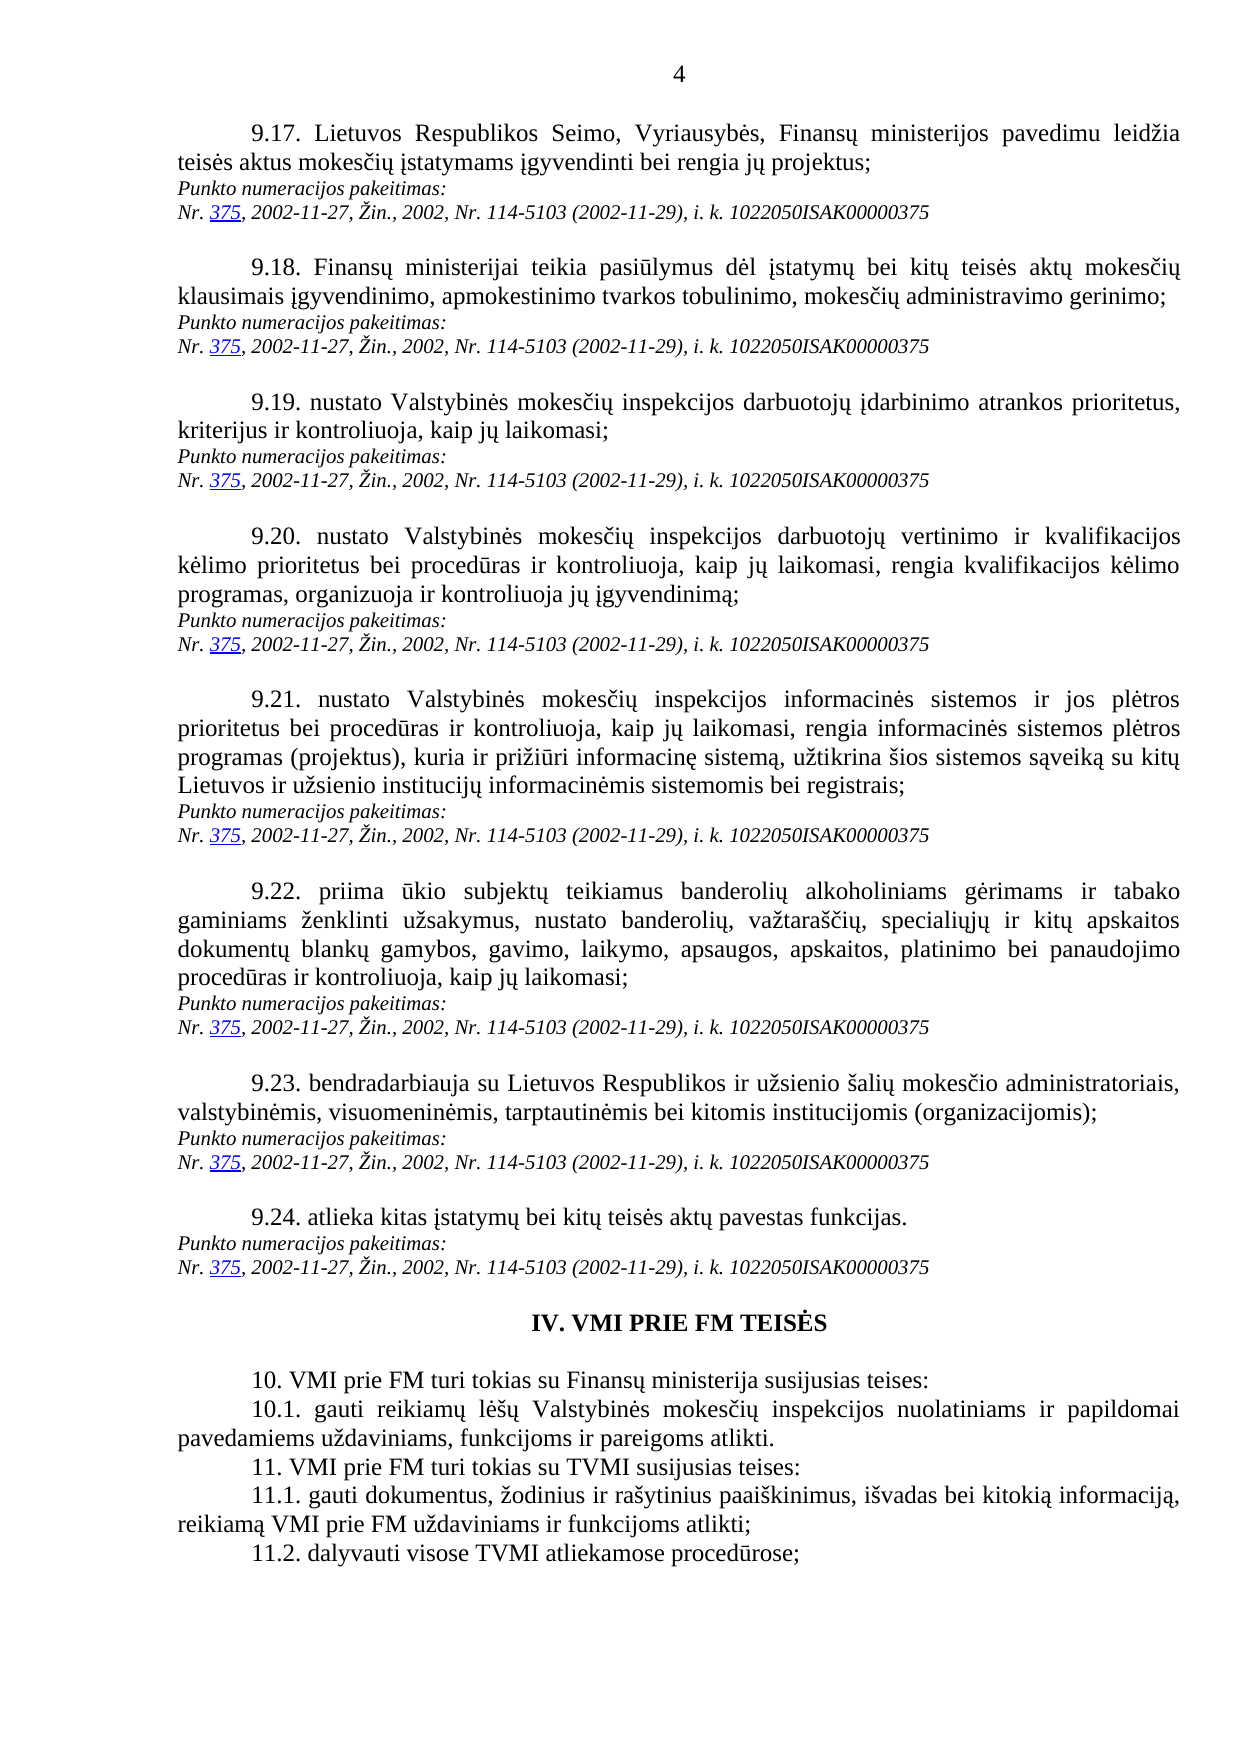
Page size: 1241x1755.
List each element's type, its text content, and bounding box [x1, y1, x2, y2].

text 9.24. atlieka kitas įstatymų bei kitų teisės aktų pavestas funkcijas. [177, 1202, 1181, 1231]
text 9.23. bendradarbiauja su Lietuvos Respublikos ir užsienio šalių mokesčio administratoriais, valstybinėmis, visuomeninėmis, tarptautinėmis bei kitomis institucijomis (organizacijomis); [177, 1068, 1181, 1126]
text Punkto numeracijos pakeitimas: [177, 991, 1181, 1015]
text Nr. 375, 2002-11-27, Žin., 2002, Nr. 114-5103 (2002-11-29), i. k. 1022050ISAK00000375 [177, 334, 1181, 358]
text Nr. 375, 2002-11-27, Žin., 2002, Nr. 114-5103 (2002-11-29), i. k. 1022050ISAK00000375 [177, 823, 1181, 847]
text Punkto numeracijos pakeitimas: [177, 1126, 1181, 1150]
text 9.21. nustato Valstybinės mokesčių inspekcijos informacinės sistemos ir jos plėtros prioritetus bei procedūras ir kontroliuoja, kaip jų laikomasi, rengia informacinės sistemos plėtros programas (projektus), kuria ir prižiūri informacinę sistemą, užtikrina šios sistemos sąveiką su kitų Lietuvos ir užsienio institucijų informacinėmis sistemomis bei registrais; [177, 684, 1181, 799]
text Nr. 375, 2002-11-27, Žin., 2002, Nr. 114-5103 (2002-11-29), i. k. 1022050ISAK00000375 [177, 632, 1181, 656]
text 9.22. priima ūkio subjektų teikiamus banderolių alkoholiniams gėrimams ir tabako gaminiams ženklinti užsakymus, nustato banderolių, važtaraščių, specialiųjų ir kitų apskaitos dokumentų blankų gamybos, gavimo, laikymo, apsaugos, apskaitos, platinimo bei panaudojimo procedūras ir kontroliuoja, kaip jų laikomasi; [177, 876, 1181, 991]
text Punkto numeracijos pakeitimas: [177, 1231, 1181, 1255]
text Nr. 375, 2002-11-27, Žin., 2002, Nr. 114-5103 (2002-11-29), i. k. 1022050ISAK00000375 [177, 1255, 1181, 1279]
text 9.18. Finansų ministerijai teikia pasiūlymus dėl įstatymų bei kitų teisės aktų mokesčių klausimais įgyvendinimo, apmokestinimo tvarkos tobulinimo, mokesčių administravimo gerinimo; [177, 252, 1181, 310]
text 9.17. Lietuvos Respublikos Seimo, Vyriausybės, Finansų ministerijos pavedimu leidžia teisės aktus mokesčių įstatymams įgyvendinti bei rengia jų projektus; [177, 118, 1181, 176]
text Nr. 375, 2002-11-27, Žin., 2002, Nr. 114-5103 (2002-11-29), i. k. 1022050ISAK00000375 [177, 1150, 1181, 1174]
text Nr. 375, 2002-11-27, Žin., 2002, Nr. 114-5103 (2002-11-29), i. k. 1022050ISAK00000375 [177, 1015, 1181, 1039]
text 9.19. nustato Valstybinės mokesčių inspekcijos darbuotojų įdarbinimo atrankos prioritetus, kriterijus ir kontroliuoja, kaip jų laikomasi; [177, 387, 1181, 444]
text Nr. 375, 2002-11-27, Žin., 2002, Nr. 114-5103 (2002-11-29), i. k. 1022050ISAK00000375 [177, 468, 1181, 492]
text 11.1. gauti dokumentus, žodinius ir rašytinius paaiškinimus, išvadas bei kitokią informaciją, reikiamą VMI prie FM uždaviniams ir funkcijoms atlikti; [177, 1481, 1181, 1538]
text Punkto numeracijos pakeitimas: [177, 310, 1181, 334]
text Punkto numeracijos pakeitimas: [177, 799, 1181, 823]
text Punkto numeracijos pakeitimas: [177, 176, 1181, 200]
text IV. VMI PRIE FM TEISĖS [177, 1308, 1181, 1337]
text Punkto numeracijos pakeitimas: [177, 444, 1181, 468]
text 10.1. gauti reikiamų lėšų Valstybinės mokesčių inspekcijos nuolatiniams ir papildomai pavedamiems uždaviniams, funkcijoms ir pareigoms atlikti. [177, 1394, 1181, 1452]
text 9.20. nustato Valstybinės mokesčių inspekcijos darbuotojų vertinimo ir kvalifikacijos kėlimo prioritetus bei procedūras ir kontroliuoja, kaip jų laikomasi, rengia kvalifikacijos kėlimo programas, organizuoja ir kontroliuoja jų įgyvendinimą; [177, 521, 1181, 607]
text 10. VMI prie FM turi tokias su Finansų ministerija susijusias teises: [177, 1366, 1181, 1394]
text Punkto numeracijos pakeitimas: [177, 607, 1181, 632]
text 11. VMI prie FM turi tokias su TVMI susijusias teises: [177, 1452, 1181, 1481]
text 11.2. dalyvauti visose TVMI atliekamose procedūrose; [177, 1538, 1181, 1567]
text Nr. 375, 2002-11-27, Žin., 2002, Nr. 114-5103 (2002-11-29), i. k. 1022050ISAK00000375 [177, 200, 1181, 224]
